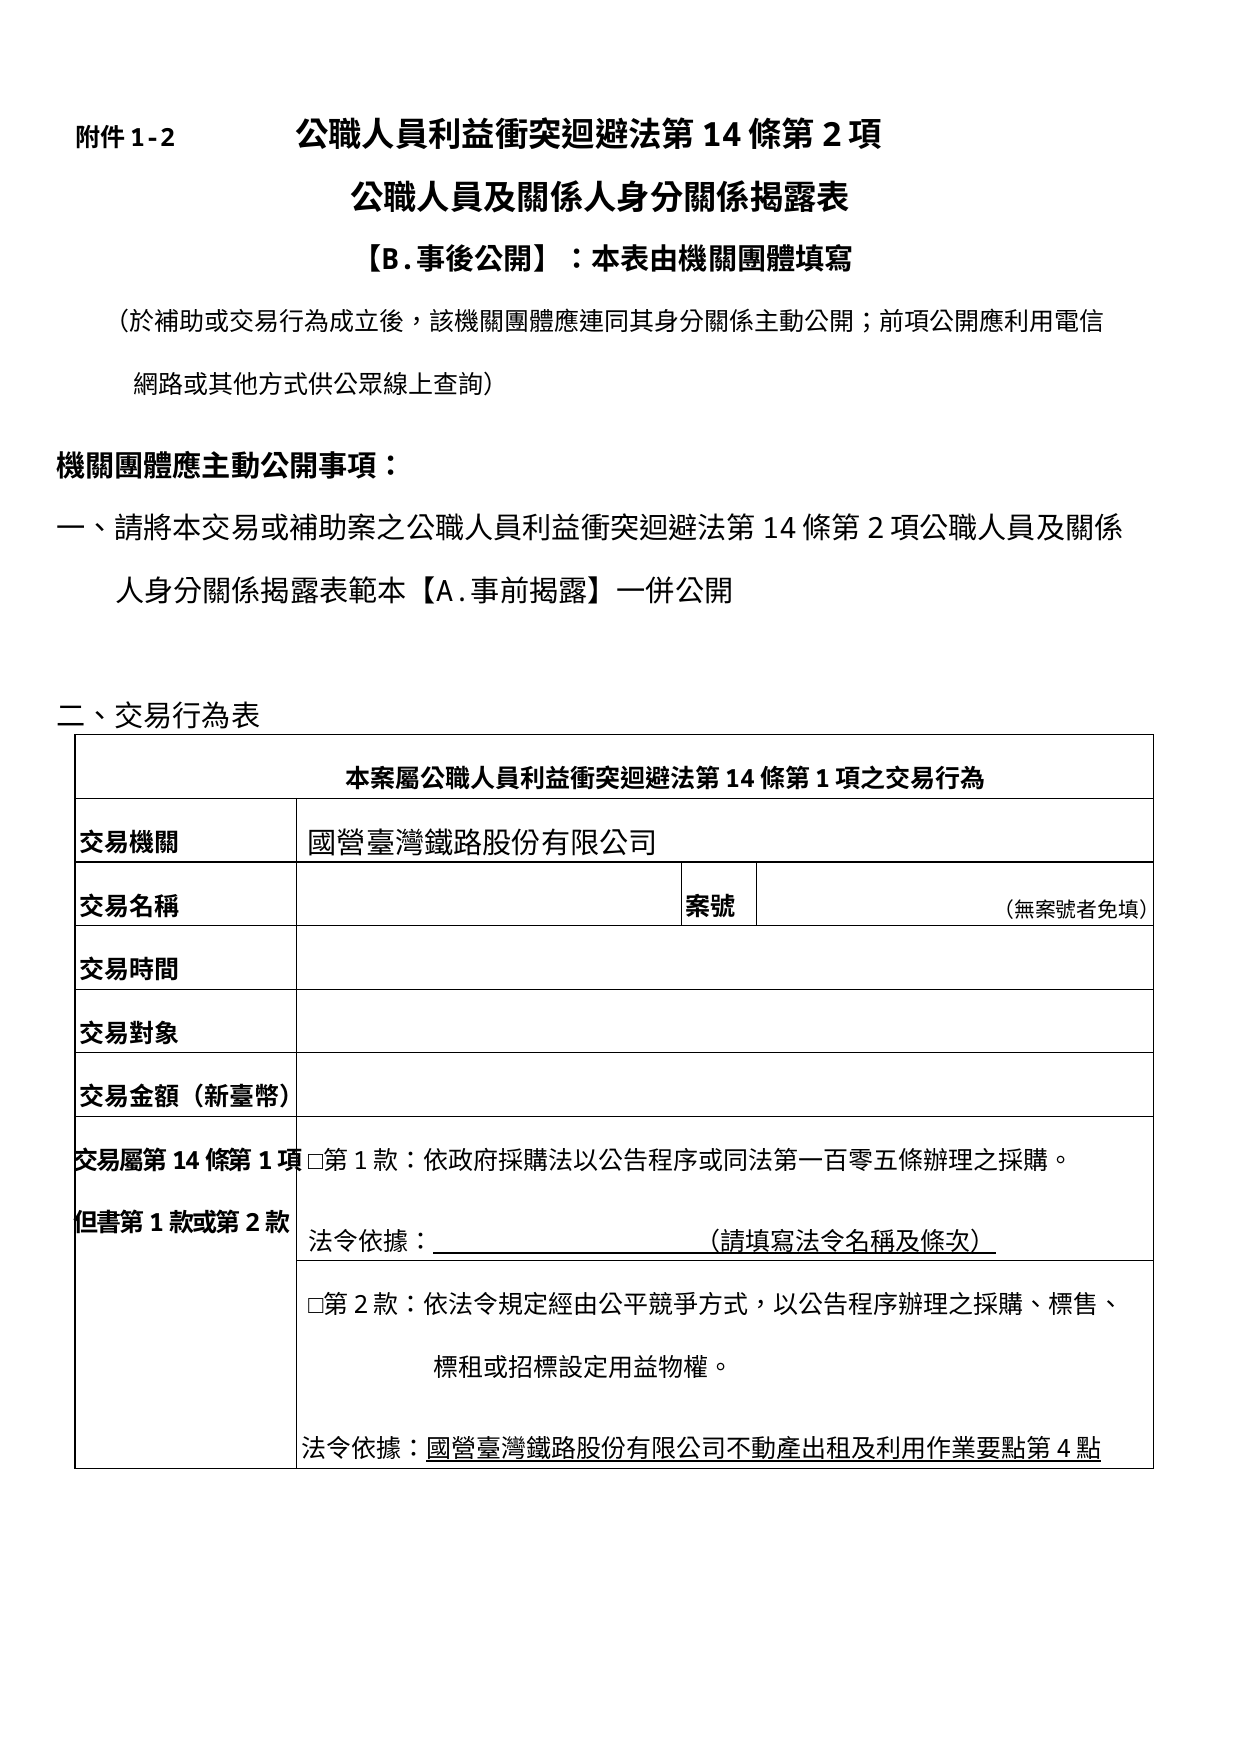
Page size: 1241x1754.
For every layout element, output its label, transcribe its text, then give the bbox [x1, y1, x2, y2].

text 機關團體應主動公開事項： [56, 422, 1234, 484]
table_cell □第1款：依政府採購法以公告程序或同法第一百零五條辦理之採購。 法令依據： （請填寫法令名稱及條次） [297, 1117, 1153, 1260]
table_header 本案屬公職人員利益衝突迴避法第14條第1項之交易行為 [76, 735, 1153, 798]
text 附件1-2 公職人員利益衝突迴避法第14條第2項 [75, 91, 1125, 153]
table_cell （無案號者免填） [757, 863, 1153, 925]
table_cell [297, 1053, 1153, 1116]
table_cell 交易屬第14條第1項 但書第1款或第2款 [76, 1117, 296, 1468]
text 公職人員及關係人身分關係揭露表 [75, 153, 1125, 216]
table_cell 交易金額（新臺幣） [76, 1053, 296, 1116]
table_cell 交易名稱 [76, 863, 296, 925]
table_cell 國營臺灣鐵路股份有限公司 [297, 799, 1153, 861]
table_cell [297, 990, 1153, 1052]
table_cell [297, 863, 681, 925]
text （於補助或交易行為成立後，該機關團體應連同其身分關係主動公開；前項公開應利用電信網路或其他方式供公眾線上查詢） [104, 278, 1125, 403]
table_cell [297, 926, 1153, 988]
table_cell 交易時間 [76, 926, 296, 988]
text 二、交易行為表 [56, 672, 1125, 734]
text 一、請將本交易或補助案之公職人員利益衝突迴避法第14條第2項公職人員及關係人身分關係揭露表範本【A.事前揭露】一併公開 [56, 484, 1125, 609]
table_cell □第2款：依法令規定經由公平競爭方式，以公告程序辦理之採購、標售、 標租或招標設定用益物權。 法令依據：國營臺灣鐵路股份有限公司不動產出租及利用作業要點第4點 [297, 1261, 1153, 1468]
text 【B.事後公開】：本表由機關團體填寫 [0, 216, 1234, 278]
table_cell 案號 [682, 863, 756, 925]
table_cell 交易對象 [76, 990, 296, 1052]
table_cell 交易機關 [76, 799, 296, 861]
